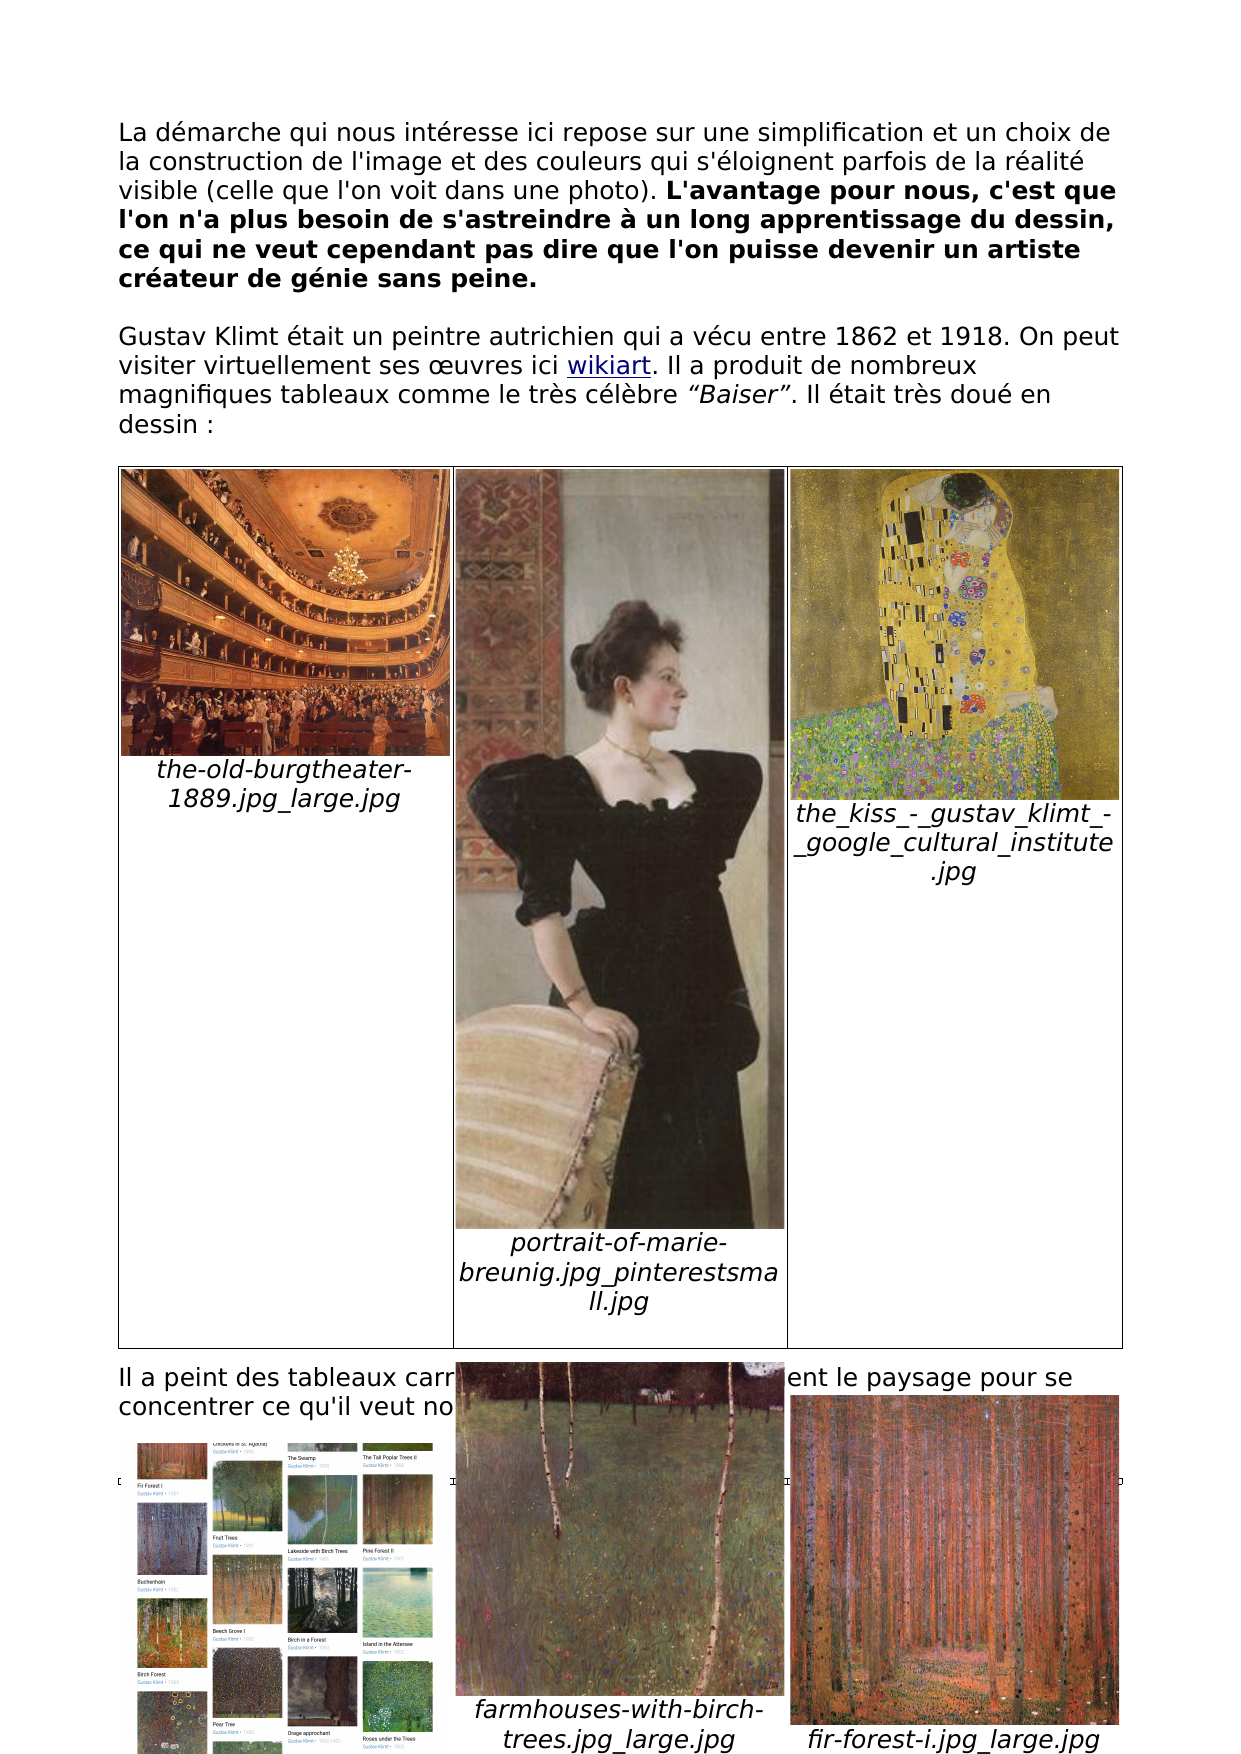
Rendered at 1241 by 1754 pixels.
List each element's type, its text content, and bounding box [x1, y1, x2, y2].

text Il a peint des tableaux carrés de la nature qui simplifient le paysage pour se concentrer ce qu'il veut nous montrer: [118, 1363, 455, 1451]
table_header [454, 467, 787, 1348]
table_header [788, 467, 1122, 1348]
picture [455, 1362, 785, 1696]
picture [121, 1443, 450, 1754]
table_header [119, 467, 453, 1348]
picture [790, 1395, 1120, 1725]
picture [121, 469, 450, 756]
picture [455, 469, 785, 1229]
table_header [790, 1725, 1119, 1754]
table_header [456, 1696, 784, 1754]
text Il a peint des tableaux carrés de la nature qui simplifient le paysage pour se concentrer ce qu'il veut nous montrer: [785, 1363, 1122, 1451]
text La démarche qui nous intéresse ici repose sur une simplification et un choix de la construction de l'image et des couleurs qui s'éloignent parfois de la réalité visible (celle que l'on voit dans une photo). L'avantage pour nous, c'est que l'on n'a plus besoin de s'astreindre à un long apprentissage du dessin, ce qui ne veut cependant pas dire que l'on puisse devenir un artiste créateur de génie sans peine. Gustav Klimt était un peintre autrichien qui a vécu entre 1862 et 1918. On peut visiter virtuellement ses œuvres ici wikiart. Il a produit de nombreux magnifiques tableaux comme le très célèbre “Baiser”. Il était très doué en dessin : [118, 118, 1122, 439]
picture [790, 469, 1120, 800]
